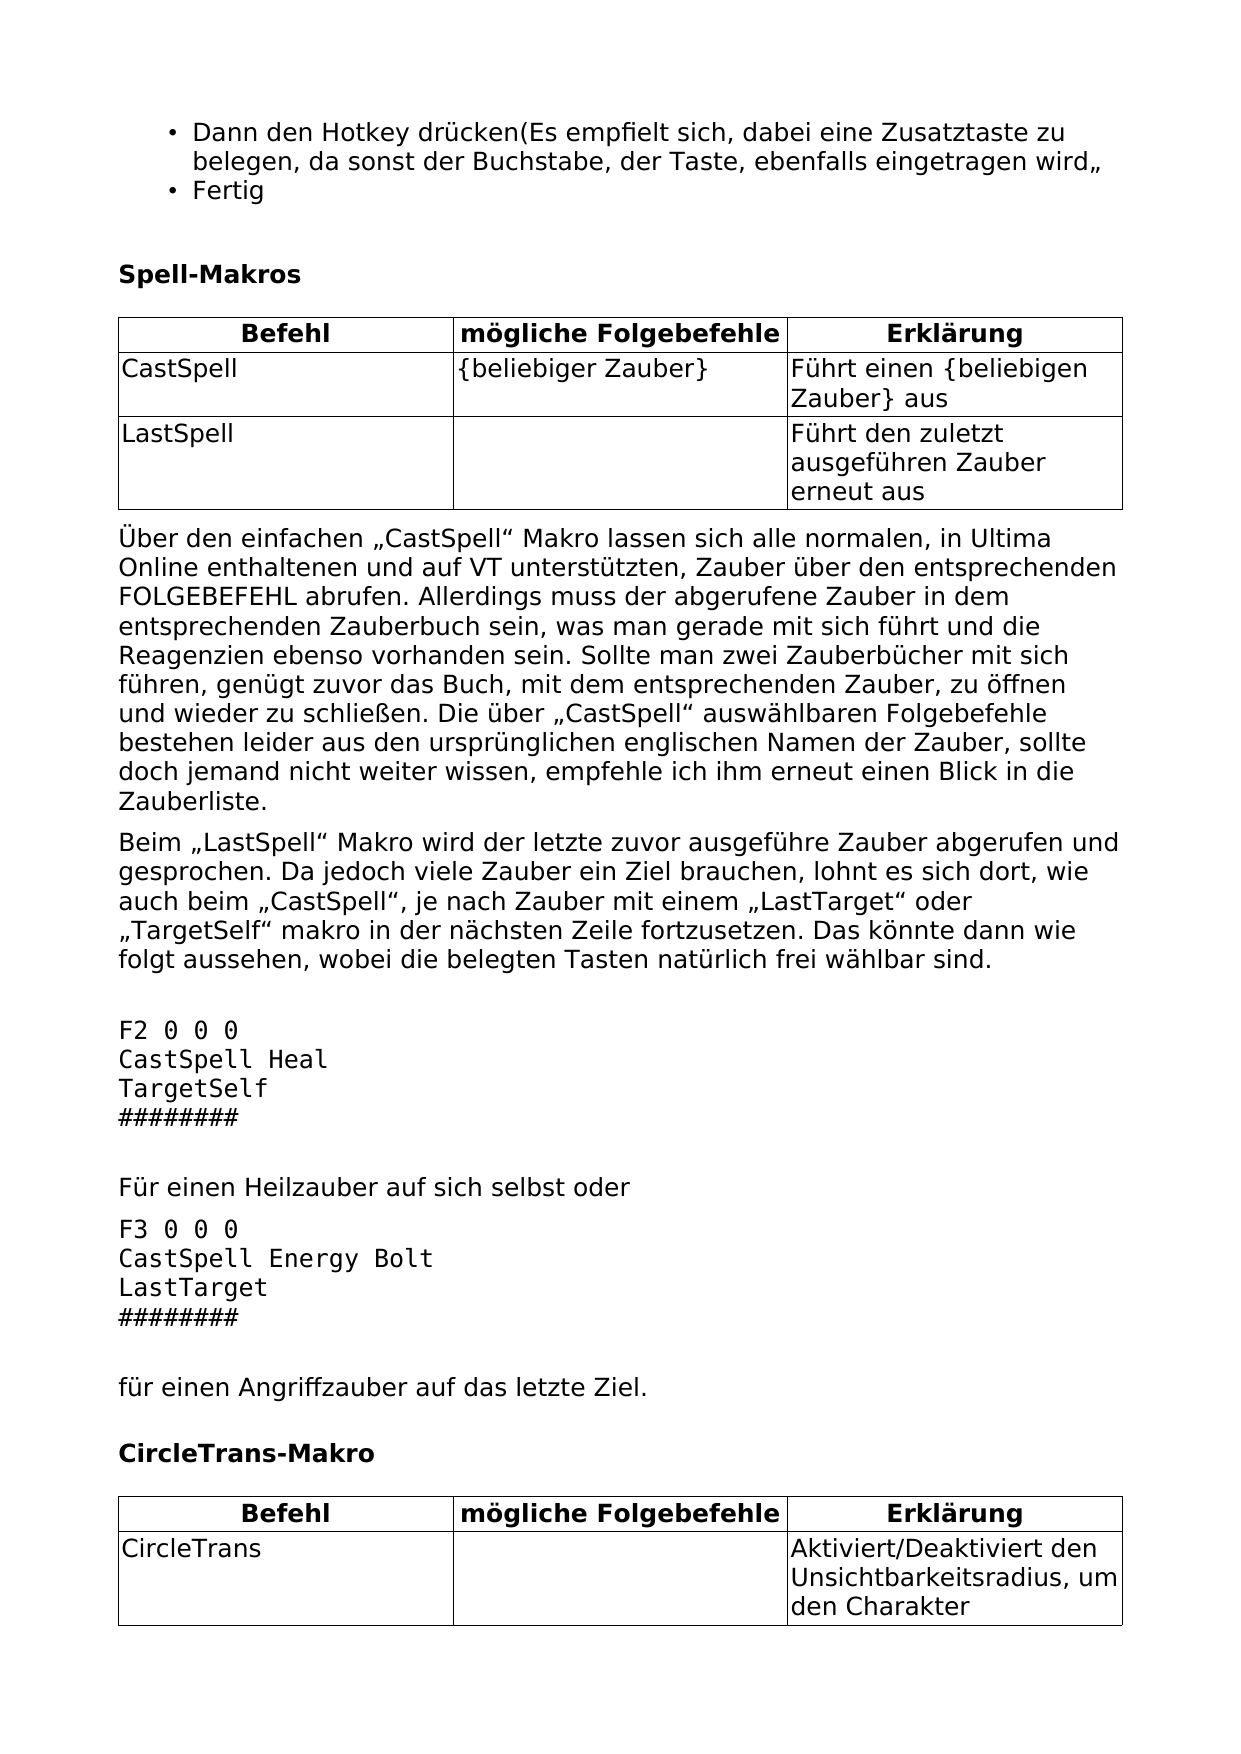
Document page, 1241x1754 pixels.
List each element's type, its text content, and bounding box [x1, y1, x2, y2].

table_cell LastSpell [119, 417, 453, 509]
table_header mögliche Folgebefehle [454, 1497, 787, 1531]
table_header Erklärung [788, 1497, 1122, 1531]
table_cell Führt einen {beliebigen Zauber} aus [788, 353, 1122, 416]
text Beim „LastSpell“ Makro wird der letzte zuvor ausgeführe Zauber abgerufen und gesprochen. Da jedoch viele Zauber ein Ziel brauchen, lohnt es sich dort, wie auch beim „CastSpell“, je nach Zauber mit einem „LastTarget“ oder „TargetSelf“ makro in der nächsten Zeile fortzusetzen. Das könnte dann wie folgt aussehen, wobei die belegten Tasten natürlich frei wählbar sind. [118, 828, 1122, 974]
text Für einen Heilzauber auf sich selbst oder [118, 1173, 1122, 1203]
subtitle Spell-Makros [118, 260, 1122, 289]
table_cell CastSpell [119, 353, 453, 416]
table_cell Aktiviert/Deaktiviert den Unsichtbarkeitsradius, um den Charakter [788, 1532, 1122, 1624]
list Dann den Hotkey drücken(Es empfielt sich, dabei eine Zusatztaste zu belegen, da sonst der Buchstabe, der Taste, ebenfalls eingetragen wird„ [177, 118, 1122, 176]
table_cell [454, 1532, 787, 1624]
table_header Befehl [119, 318, 453, 352]
list Fertig [177, 176, 1122, 206]
table_header Erklärung [788, 318, 1122, 352]
table_header mögliche Folgebefehle [454, 318, 787, 352]
text für einen Angriffzauber auf das letzte Ziel. [118, 1373, 1122, 1402]
text Über den einfachen „CastSpell“ Makro lassen sich alle normalen, in Ultima Online enthaltenen und auf VT unterstützten, Zauber über den entsprechenden FOLGEBEFEHL abrufen. Allerdings muss der abgerufene Zauber in dem entsprechenden Zauberbuch sein, was man gerade mit sich führt und die Reagenzien ebenso vorhanden sein. Sollte man zwei Zauberbücher mit sich führen, genügt zuvor das Buch, mit dem entsprechenden Zauber, zu öffnen und wieder zu schließen. Die über „CastSpell“ auswählbaren Folgebefehle bestehen leider aus den ursprünglichen englischen Namen der Zauber, sollte doch jemand nicht weiter wissen, empfehle ich ihm erneut einen Blick in die Zauberliste. [118, 524, 1122, 816]
subtitle CircleTrans-Makro [118, 1439, 1122, 1469]
table_cell Führt den zuletzt ausgeführen Zauber erneut aus [788, 417, 1122, 509]
table_cell {beliebiger Zauber} [454, 353, 787, 416]
text F2 0 0 0 CastSpell Heal TargetSelf ######## [118, 987, 1122, 1162]
table_cell CircleTrans [119, 1532, 453, 1624]
table_cell [454, 417, 787, 509]
text F3 0 0 0 CastSpell Energy Bolt LastTarget ######## [118, 1215, 1122, 1361]
table_header Befehl [119, 1497, 453, 1531]
